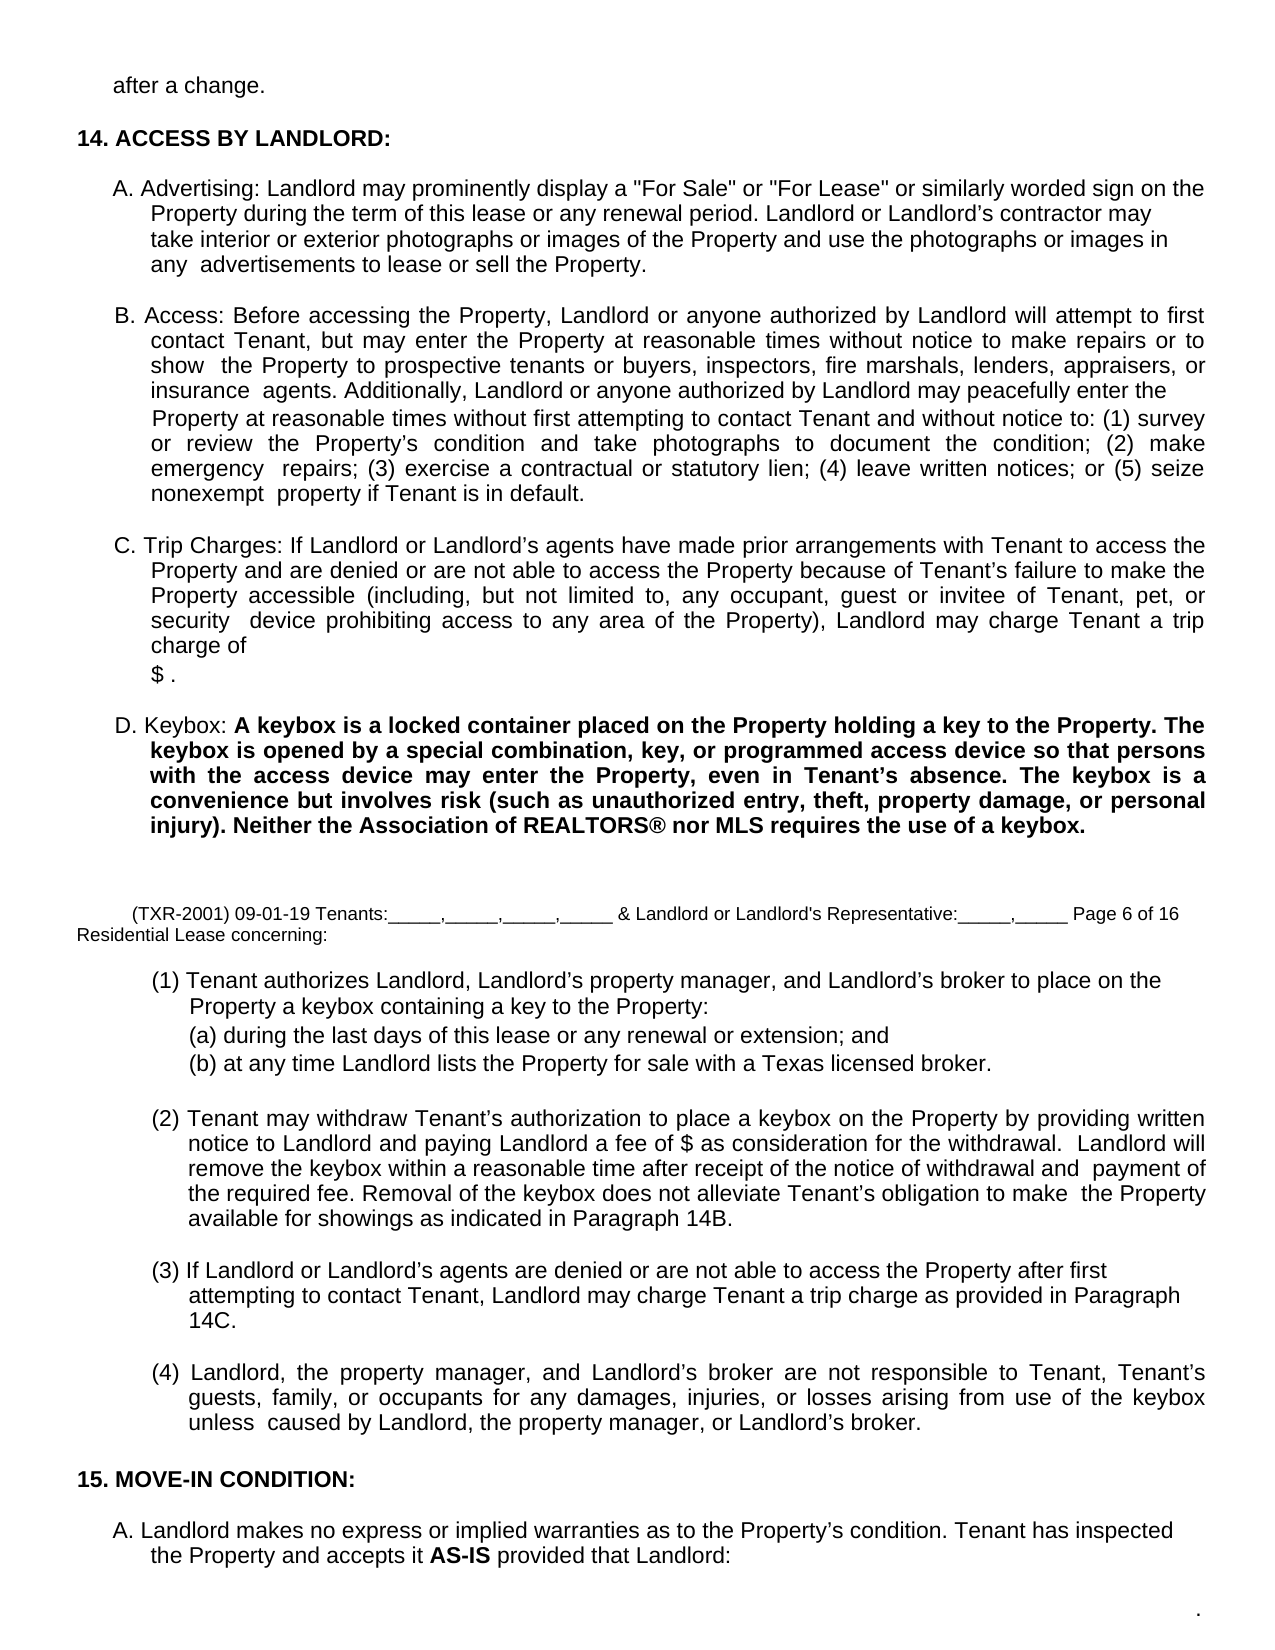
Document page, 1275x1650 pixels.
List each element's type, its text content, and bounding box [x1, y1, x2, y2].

text D. Keybox: A keybox is a locked container placed on the Property holding a key to the Property. The keybox is opened by a special combination, key, or programmed access device so that persons with the access device may enter the Property, even in Tenant’s absence. The keybox is a convenience but involves risk (such as unauthorized entry, theft, property damage, or personal injury). Neither the Association of REALTORS® nor MLS requires the use of a keybox. [114, 713, 1207, 838]
text (2) Tenant may withdraw Tenant’s authorization to place a keybox on the Property by providing written notice to Landlord and paying Landlord a fee of $ as consideration for the withdrawal. Landlord will remove the keybox within a reasonable time after receipt of the notice of withdrawal and payment of the required fee. Removal of the keybox does not alleviate Tenant’s obligation to make the Property available for showings as indicated in Paragraph 14B. [151, 1106, 1206, 1232]
text (1) Tenant authorizes Landlord, Landlord’s property manager, and Landlord’s broker to place on the Property a keybox containing a key to the Property: [151, 969, 1206, 1019]
text after a change. [77, 74, 1206, 99]
text $ . [151, 661, 1207, 688]
text C. Trip Charges: If Landlord or Landlord’s agents have made prior arrangements with Tenant to access the Property and are denied or are not able to access the Property because of Tenant’s failure to make the Property accessible (including, but not limited to, any occupant, guest or invitee of Tenant, pet, or security device prohibiting access to any area of the Property), Landlord may charge Tenant a trip charge of [113, 533, 1206, 659]
text 14. ACCESS BY LANDLORD: [77, 125, 1207, 152]
text (a) during the last days of this lease or any renewal or extension; and [189, 1022, 1207, 1048]
text Property at reasonable times without first attempting to contact Tenant and without notice to: (1) survey or review the Property’s condition and take photographs to document the condition; (2) make emergency repairs; (3) exercise a contractual or statutory lien; (4) leave written notices; or (5) seize nonexempt property if Tenant is in default. [151, 406, 1206, 507]
text 15. MOVE-IN CONDITION: [77, 1466, 1207, 1493]
text (3) If Landlord or Landlord’s agents are denied or are not able to access the Property after first attempting to contact Tenant, Landlord may charge Tenant a trip charge as provided in Paragraph 14C. [151, 1258, 1186, 1333]
text A. Landlord makes no express or implied warranties as to the Property’s condition. Tenant has inspected the Property and accepts it AS-IS provided that Landlord: [112, 1518, 1198, 1568]
text A. Advertising: Landlord may prominently display a "For Sale" or "For Lease" or similarly worded sign on the Property during the term of this lease or any renewal period. Landlord or Landlord’s contractor may take interior or exterior photographs or images of the Property and use the photographs or images in any advertisements to lease or sell the Property. [112, 177, 1206, 277]
text B. Access: Before accessing the Property, Landlord or anyone authorized by Landlord will attempt to first contact Tenant, but may enter the Property at reasonable times without notice to make repairs or to show the Property to prospective tenants or buyers, inspectors, fire marshals, lenders, appraisers, or insurance agents. Additionally, Landlord or anyone authorized by Landlord may peacefully enter the [114, 303, 1206, 404]
text . [6, 1595, 1202, 1621]
text (TXR-2001) 09-01-19 Tenants:_____,_____,_____,_____ & Landlord or Landlord's Representative:_____,_____ Page 6 of 16 [6, 902, 1179, 924]
text (4) Landlord, the property manager, and Landlord’s broker are not responsible to Tenant, Tenant’s guests, family, or occupants for any damages, injuries, or losses arising from use of the keybox unless caused by Landlord, the property manager, or Landlord’s broker. [151, 1360, 1206, 1435]
text (b) at any time Landlord lists the Property for sale with a Texas licensed broker. [189, 1050, 1207, 1076]
text Residential Lease concerning: [76, 924, 1207, 946]
